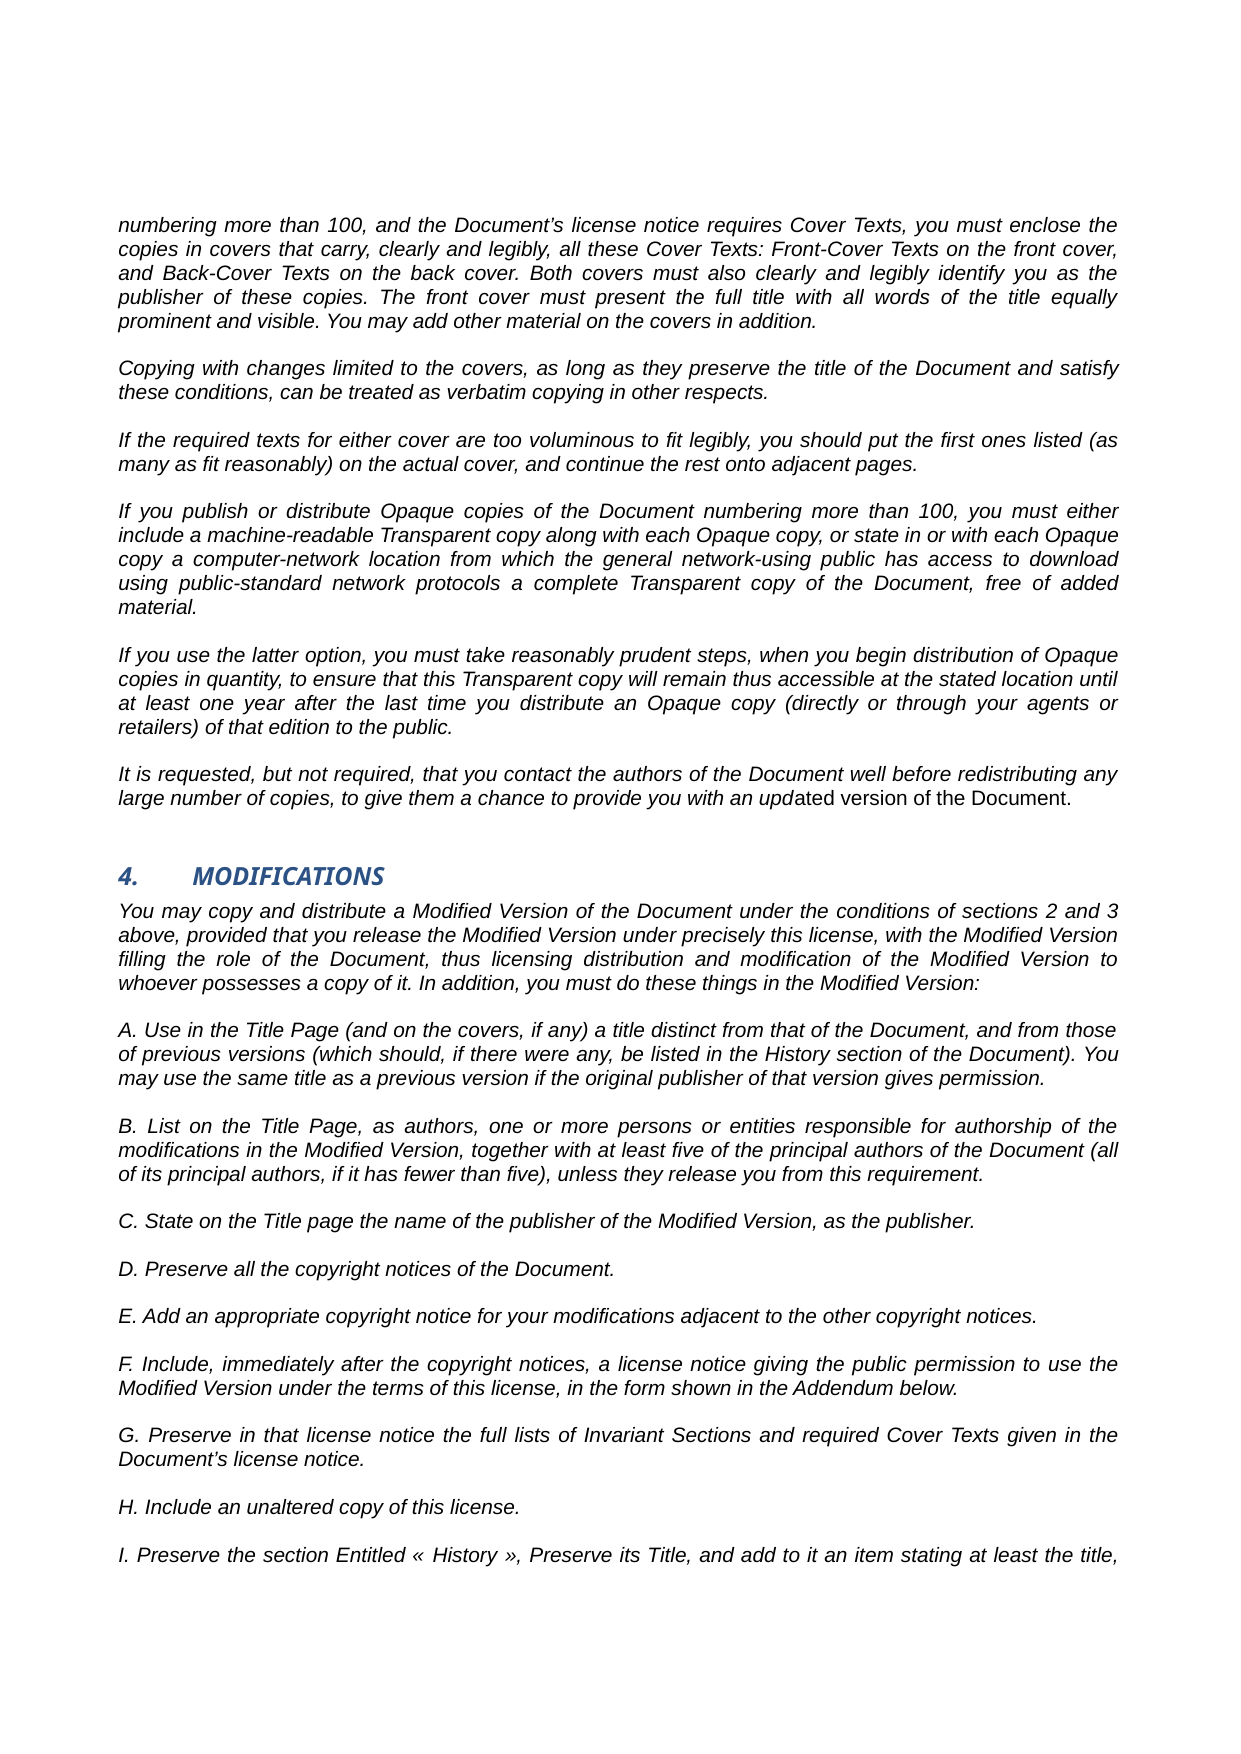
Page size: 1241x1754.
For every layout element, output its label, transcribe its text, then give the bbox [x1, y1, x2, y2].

text If the required texts for either cover are too voluminous to fit legibly, you should put the first ones listed (as many as fit reasonably) on the actual cover, and continue the rest onto adjacent pages. [118, 428, 1122, 476]
text If you publish or distribute Opaque copies of the Document numbering more than 100, you must either include a machine-readable Transparent copy along with each Opaque copy, or state in or with each Opaque copy a computer-network location from which the general network-using public has access to download using public-standard network protocols a complete Transparent copy of the Document, free of added material. [118, 499, 1122, 619]
text G. Preserve in that license notice the full lists of Invariant Sections and required Cover Texts given in the Document’s license notice. [118, 1423, 1122, 1471]
text A. Use in the Title Page (and on the covers, if any) a title distinct from that of the Document, and from those of previous versions (which should, if there were any, be listed in the History section of the Document). You may use the same title as a previous version if the original publisher of that version gives permission. [118, 1018, 1122, 1090]
text numbering more than 100, and the Document’s license notice requires Cover Texts, you must enclose the copies in covers that carry, clearly and legibly, all these Cover Texts: Front-Cover Texts on the front cover, and Back-Cover Texts on the back cover. Both covers must also clearly and legibly identify you as the publisher of these copies. The front cover must present the full title with all words of the title equally prominent and visible. You may add other material on the covers in addition. [118, 213, 1122, 332]
subtitle 4. MODIFICATIONS [118, 858, 1122, 892]
text B. List on the Title Page, as authors, one or more persons or entities responsible for authorship of the modifications in the Modified Version, together with at least five of the principal authors of the Document (all of its principal authors, if it has fewer than five), unless they release you from this requirement. [118, 1113, 1122, 1185]
text C. State on the Title page the name of the publisher of the Modified Version, as the publisher. [118, 1209, 1122, 1233]
text If you use the latter option, you must take reasonably prudent steps, when you begin distribution of Opaque copies in quantity, to ensure that this Transparent copy will remain thus accessible at the stated location until at least one year after the last time you distribute an Opaque copy (directly or through your agents or retailers) of that edition to the public. [118, 643, 1122, 738]
text F. Include, immediately after the copyright notices, a license notice giving the public permission to use the Modified Version under the terms of this license, in the form shown in the Addendum below. [118, 1352, 1122, 1400]
text D. Preserve all the copyright notices of the Document. [118, 1257, 1122, 1281]
text E. Add an appropriate copyright notice for your modifications adjacent to the other copyright notices. [118, 1304, 1122, 1328]
text I. Preserve the section Entitled « History », Preserve its Title, and add to it an item stating at least the title, [118, 1542, 1122, 1566]
text H. Include an unaltered copy of this license. [118, 1495, 1122, 1519]
text Copying with changes limited to the covers, as long as they preserve the title of the Document and satisfy these conditions, can be treated as verbatim copying in other respects. [118, 356, 1122, 404]
text You may copy and distribute a Modified Version of the Document under the conditions of sections 2 and 3 above, provided that you release the Modified Version under precisely this license, with the Modified Version filling the role of the Document, thus licensing distribution and modification of the Modified Version to whoever possesses a copy of it. In addition, you must do these things in the Modified Version: [118, 898, 1122, 994]
text It is requested, but not required, that you contact the authors of the Document well before redistributing any large number of copies, to give them a chance to provide you with an updated version of the Document. [118, 762, 1122, 810]
